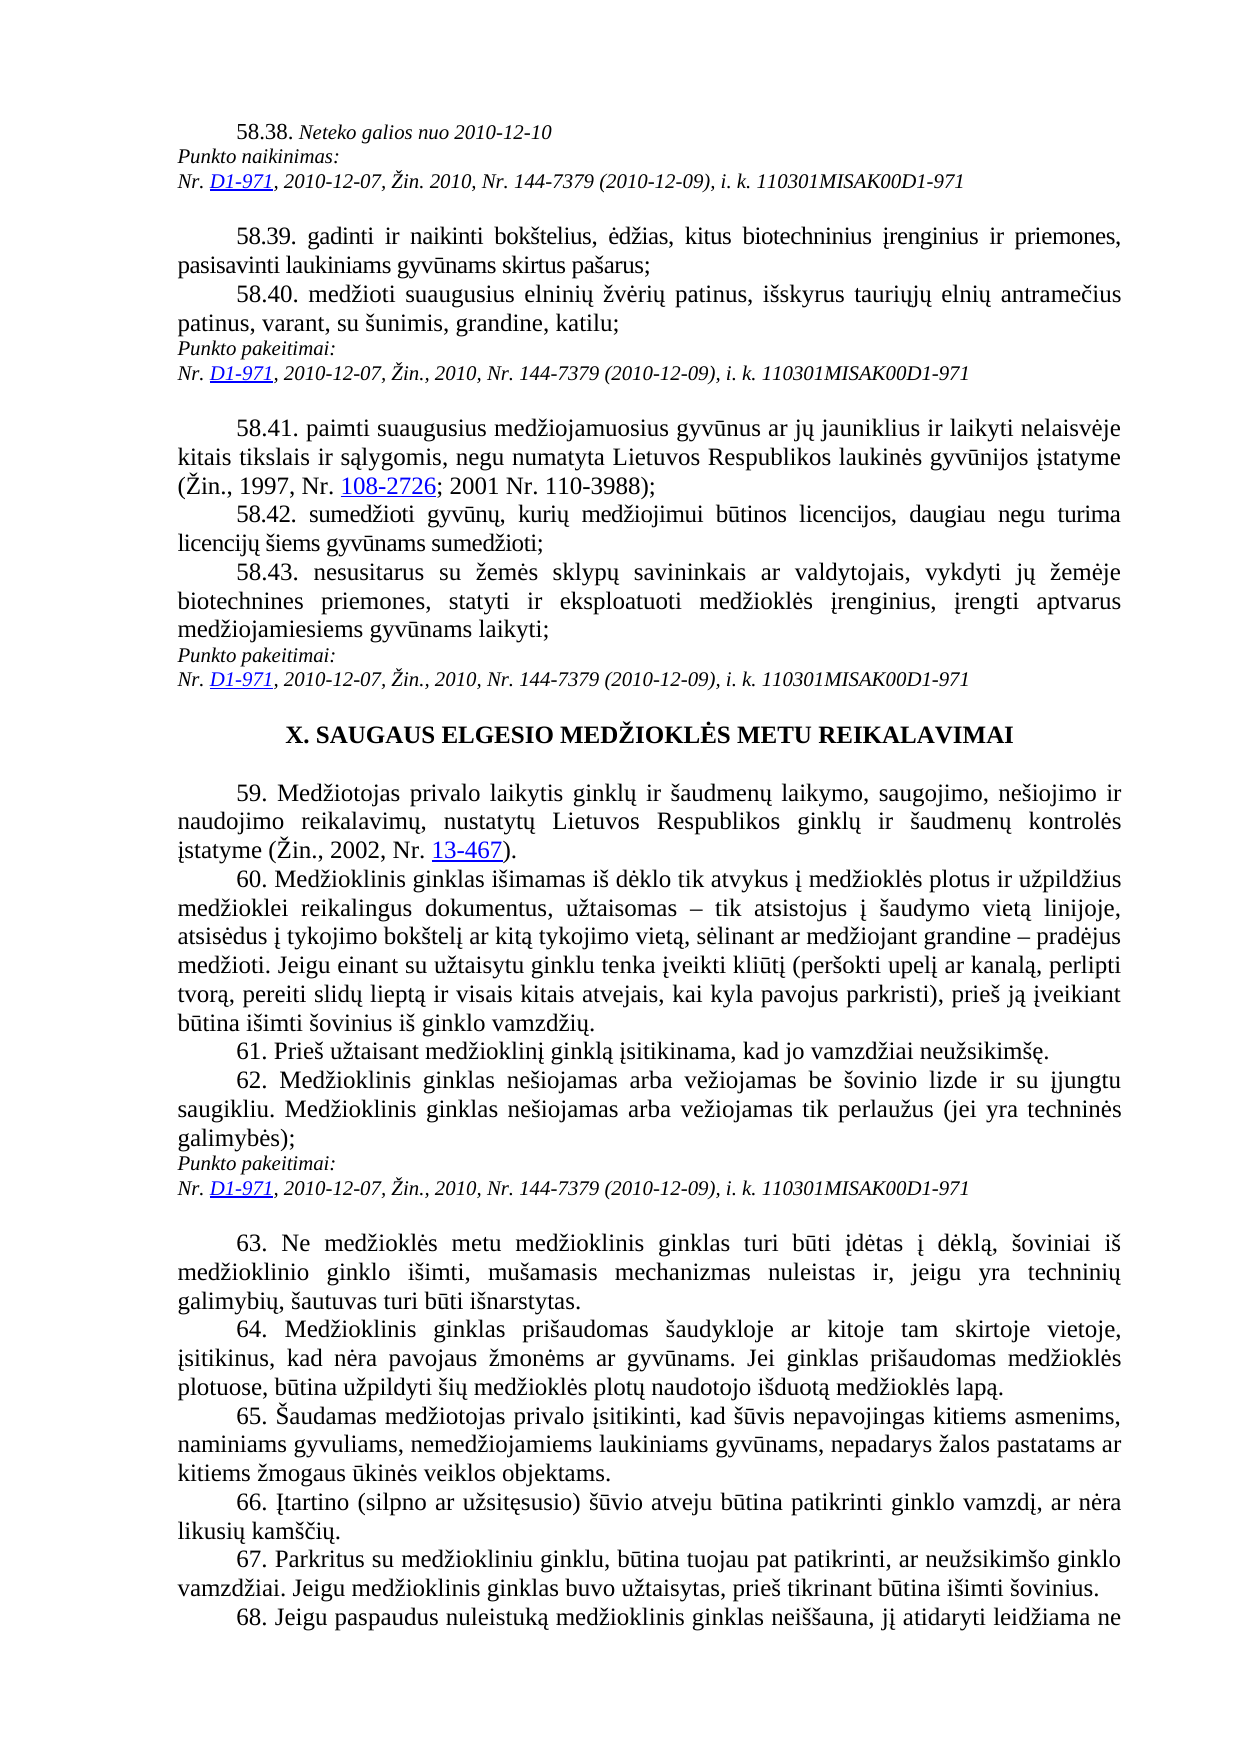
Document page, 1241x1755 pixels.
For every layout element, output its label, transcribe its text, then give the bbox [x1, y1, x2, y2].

text 65. Šaudamas medžiotojas privalo įsitikinti, kad šūvis nepavojingas kitiems asmenims, naminiams gyvuliams, nemedžiojamiems laukiniams gyvūnams, nepadarys žalos pastatams ar kitiems žmogaus ūkinės veiklos objektams. [177, 1401, 1122, 1487]
text 63. Ne medžioklės metu medžioklinis ginklas turi būti įdėtas į dėklą, šoviniai iš medžioklinio ginklo išimti, mušamasis mechanizmas nuleistas ir, jeigu yra techninių galimybių, šautuvas turi būti išnarstytas. [177, 1228, 1122, 1314]
text 62. Medžioklinis ginklas nešiojamas arba vežiojamas be šovinio lizde ir su įjungtu saugikliu. Medžioklinis ginklas nešiojamas arba vežiojamas tik perlaužus (jei yra techninės galimybės); [177, 1065, 1122, 1151]
text 64. Medžioklinis ginklas prišaudomas šaudykloje ar kitoje tam skirtoje vietoje, įsitikinus, kad nėra pavojaus žmonėms ar gyvūnams. Jei ginklas prišaudomas medžioklės plotuose, būtina užpildyti šių medžioklės plotų naudotojo išduotą medžioklės lapą. [177, 1314, 1122, 1401]
text 60. Medžioklinis ginklas išimamas iš dėklo tik atvykus į medžioklės plotus ir užpildžius medžioklei reikalingus dokumentus, užtaisomas – tik atsistojus į šaudymo vietą linijoje, atsisėdus į tykojimo bokštelį ar kitą tykojimo vietą, sėlinant ar medžiojant grandine – pradėjus medžioti. Jeigu einant su užtaisytu ginklu tenka įveikti kliūtį (peršokti upelį ar kanalą, perlipti tvorą, pereiti slidų lieptą ir visais kitais atvejais, kai kyla pavojus parkristi), prieš ją įveikiant būtina išimti šovinius iš ginklo vamzdžių. [177, 864, 1122, 1036]
text Punkto pakeitimai: [177, 336, 1122, 360]
text 58.42. sumedžioti gyvūnų, kurių medžiojimui būtinos licencijos, daugiau negu turima licencijų šiems gyvūnams sumedžioti; [177, 499, 1122, 557]
text Nr. D1-971, 2010-12-07, Žin., 2010, Nr. 144-7379 (2010-12-09), i. k. 110301MISAK00D1-971 [177, 360, 1122, 384]
text Nr. D1-971, 2010-12-07, Žin., 2010, Nr. 144-7379 (2010-12-09), i. k. 110301MISAK00D1-971 [177, 1175, 1122, 1199]
text 58.38. Neteko galios nuo 2010-12-10 [177, 118, 1122, 144]
text 61. Prieš užtaisant medžioklinį ginklą įsitikinama, kad jo vamzdžiai neužsikimšę. [177, 1036, 1122, 1065]
text Punkto pakeitimai: [177, 643, 1122, 667]
text 58.39. gadinti ir naikinti bokštelius, ėdžias, kitus biotechninius įrenginius ir priemones, pasisavinti laukiniams gyvūnams skirtus pašarus; [177, 221, 1122, 279]
text Punkto naikinimas: [177, 144, 1122, 168]
text 67. Parkritus su medžiokliniu ginklu, būtina tuojau pat patikrinti, ar neužsikimšo ginklo vamzdžiai. Jeigu medžioklinis ginklas buvo užtaisytas, prieš tikrinant būtina išimti šovinius. [177, 1544, 1122, 1602]
text Nr. D1-971, 2010-12-07, Žin., 2010, Nr. 144-7379 (2010-12-09), i. k. 110301MISAK00D1-971 [177, 667, 1122, 691]
text 59. Medžiotojas privalo laikytis ginklų ir šaudmenų laikymo, saugojimo, nešiojimo ir naudojimo reikalavimų, nustatytų Lietuvos Respublikos ginklų ir šaudmenų kontrolės įstatyme (Žin., 2002, Nr. 13-467). [177, 778, 1122, 864]
text 68. Jeigu paspaudus nuleistuką medžioklinis ginklas neiššauna, jį atidaryti leidžiama ne [177, 1602, 1122, 1631]
text Punkto pakeitimai: [177, 1151, 1122, 1175]
text X. SAUGAUS ELGESIO MEDŽIOKLĖS METU REIKALAVIMAI [177, 720, 1122, 749]
text Nr. D1-971, 2010-12-07, Žin. 2010, Nr. 144-7379 (2010-12-09), i. k. 110301MISAK00D1-971 [177, 168, 1122, 193]
text 58.43. nesusitarus su žemės sklypų savininkais ar valdytojais, vykdyti jų žemėje biotechnines priemones, statyti ir eksploatuoti medžioklės įrenginius, įrengti aptvarus medžiojamiesiems gyvūnams laikyti; [177, 557, 1122, 643]
text 58.41. paimti suaugusius medžiojamuosius gyvūnus ar jų jauniklius ir laikyti nelaisvėje kitais tikslais ir sąlygomis, negu numatyta Lietuvos Respublikos laukinės gyvūnijos įstatyme (Žin., 1997, Nr. 108-2726; 2001 Nr. 110-3988); [177, 413, 1122, 499]
text 58.40. medžioti suaugusius elninių žvėrių patinus, išskyrus tauriųjų elnių antramečius patinus, varant, su šunimis, grandine, katilu; [177, 279, 1122, 336]
text 66. Įtartino (silpno ar užsitęsusio) šūvio atveju būtina patikrinti ginklo vamzdį, ar nėra likusių kamščių. [177, 1487, 1122, 1544]
